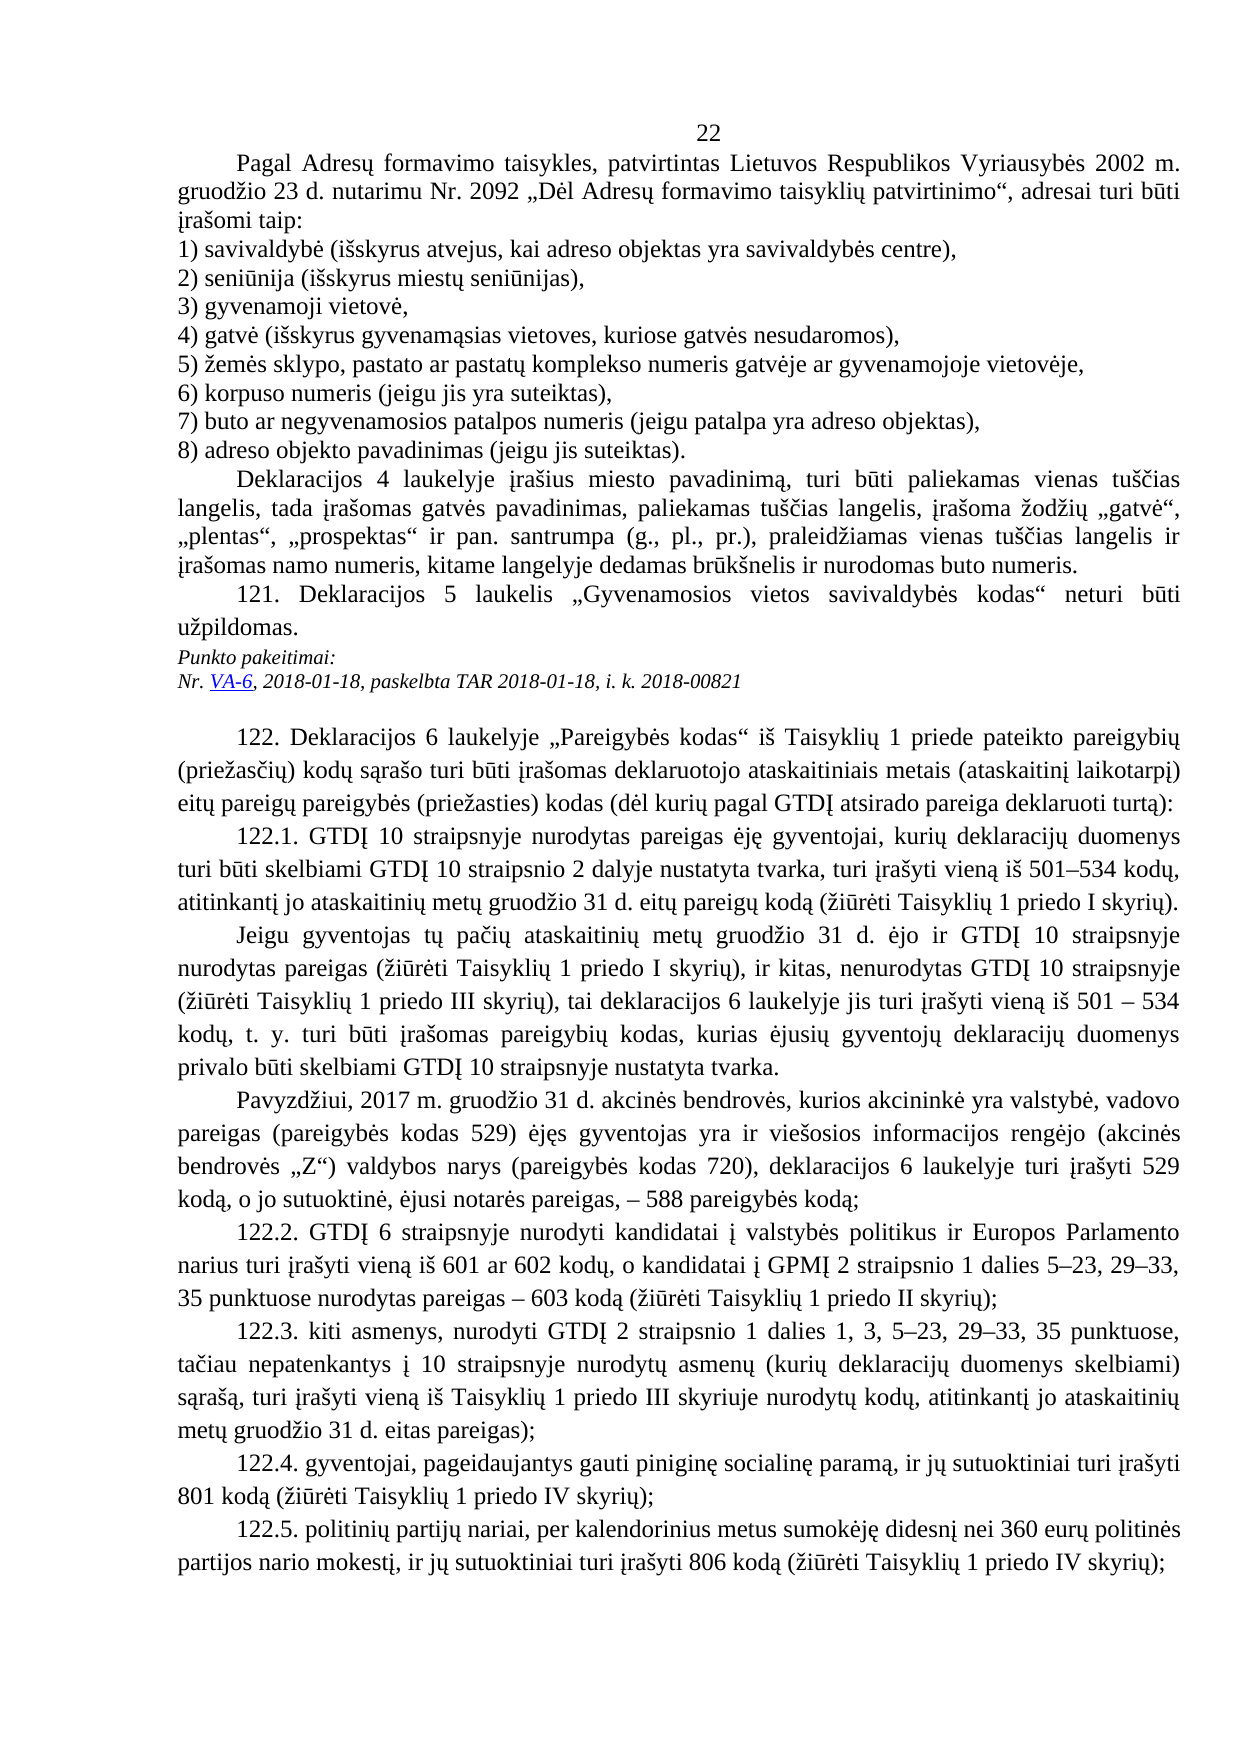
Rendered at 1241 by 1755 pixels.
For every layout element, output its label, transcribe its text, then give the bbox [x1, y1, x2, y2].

text 122.1. GTDĮ 10 straipsnyje nurodytas pareigas ėję gyventojai, kurių deklaracijų duomenys turi būti skelbiami GTDĮ 10 straipsnio 2 dalyje nustatyta tvarka, turi įrašyti vieną iš 501–534 kodų, atitinkantį jo ataskaitinių metų gruodžio 31 d. eitų pareigų kodą (žiūrėti Taisyklių 1 priedo I skyrių). [177, 821, 1181, 916]
text 1) savivaldybė (išskyrus atvejus, kai adreso objektas yra savivaldybės centre), [177, 234, 1181, 263]
text 6) korpuso numeris (jeigu jis yra suteiktas), [177, 378, 1181, 406]
text 3) gyvenamoji vietovė, [177, 291, 1181, 320]
text Nr. VA-6, 2018-01-18, paskelbta TAR 2018-01-18, i. k. 2018-00821 [177, 669, 1181, 693]
text 122.2. GTDĮ 6 straipsnyje nurodyti kandidatai į valstybės politikus ir Europos Parlamento narius turi įrašyti vieną iš 601 ar 602 kodų, o kandidatai į GPMĮ 2 straipsnio 1 dalies 5–23, 29–33, 35 punktuose nurodytas pareigas – 603 kodą (žiūrėti Taisyklių 1 priedo II skyrių); [177, 1217, 1181, 1312]
text Punkto pakeitimai: [177, 645, 1181, 669]
text 122. Deklaracijos 6 laukelyje „Pareigybės kodas“ iš Taisyklių 1 priede pateikto pareigybių (priežasčių) kodų sąrašo turi būti įrašomas deklaruotojo ataskaitiniais metais (ataskaitinį laikotarpį) eitų pareigų pareigybės (priežasties) kodas (dėl kurių pagal GTDĮ atsirado pareiga deklaruoti turtą): [177, 722, 1181, 817]
text Deklaracijos 4 laukelyje įrašius miesto pavadinimą, turi būti paliekamas vienas tuščias langelis, tada įrašomas gatvės pavadinimas, paliekamas tuščias langelis, įrašoma žodžių „gatvė“, „plentas“, „prospektas“ ir pan. santrumpa (g., pl., pr.), praleidžiamas vienas tuščias langelis ir įrašomas namo numeris, kitame langelyje dedamas brūkšnelis ir nurodomas buto numeris. [177, 464, 1181, 579]
text 121. Deklaracijos 5 laukelis „Gyvenamosios vietos savivaldybės kodas“ neturi būti užpildomas. [177, 579, 1181, 641]
text 7) buto ar negyvenamosios patalpos numeris (jeigu patalpa yra adreso objektas), [177, 406, 1181, 435]
text 122.3. kiti asmenys, nurodyti GTDĮ 2 straipsnio 1 dalies 1, 3, 5–23, 29–33, 35 punktuose, tačiau nepatenkantys į 10 straipsnyje nurodytų asmenų (kurių deklaracijų duomenys skelbiami) sąrašą, turi įrašyti vieną iš Taisyklių 1 priedo III skyriuje nurodytų kodų, atitinkantį jo ataskaitinių metų gruodžio 31 d. eitas pareigas); [177, 1316, 1181, 1444]
text Pagal Adresų formavimo taisykles, patvirtintas Lietuvos Respublikos Vyriausybės 2002 m. gruodžio 23 d. nutarimu Nr. 2092 „Dėl Adresų formavimo taisyklių patvirtinimo“, adresai turi būti įrašomi taip: [177, 148, 1181, 234]
text 8) adreso objekto pavadinimas (jeigu jis suteiktas). [177, 435, 1181, 464]
text 122.4. gyventojai, pageidaujantys gauti piniginę socialinę paramą, ir jų sutuoktiniai turi įrašyti 801 kodą (žiūrėti Taisyklių 1 priedo IV skyrių); [177, 1448, 1181, 1510]
text 5) žemės sklypo, pastato ar pastatų komplekso numeris gatvėje ar gyvenamojoje vietovėje, [177, 349, 1181, 378]
text 4) gatvė (išskyrus gyvenamąsias vietoves, kuriose gatvės nesudaromos), [177, 320, 1181, 349]
text Pavyzdžiui, 2017 m. gruodžio 31 d. akcinės bendrovės, kurios akcininkė yra valstybė, vadovo pareigas (pareigybės kodas 529) ėjęs gyventojas yra ir viešosios informacijos rengėjo (akcinės bendrovės „Z“) valdybos narys (pareigybės kodas 720), deklaracijos 6 laukelyje turi įrašyti 529 kodą, o jo sutuoktinė, ėjusi notarės pareigas, – 588 pareigybės kodą; [177, 1085, 1181, 1213]
text Jeigu gyventojas tų pačių ataskaitinių metų gruodžio 31 d. ėjo ir GTDĮ 10 straipsnyje nurodytas pareigas (žiūrėti Taisyklių 1 priedo I skyrių), ir kitas, nenurodytas GTDĮ 10 straipsnyje (žiūrėti Taisyklių 1 priedo III skyrių), tai deklaracijos 6 laukelyje jis turi įrašyti vieną iš 501 – 534 kodų, t. y. turi būti įrašomas pareigybių kodas, kurias ėjusių gyventojų deklaracijų duomenys privalo būti skelbiami GTDĮ 10 straipsnyje nustatyta tvarka. [177, 920, 1181, 1081]
text 2) seniūnija (išskyrus miestų seniūnijas), [177, 263, 1181, 291]
text 122.5. politinių partijų nariai, per kalendorinius metus sumokėję didesnį nei 360 eurų politinės partijos nario mokestį, ir jų sutuoktiniai turi įrašyti 806 kodą (žiūrėti Taisyklių 1 priedo IV skyrių); [177, 1514, 1181, 1576]
